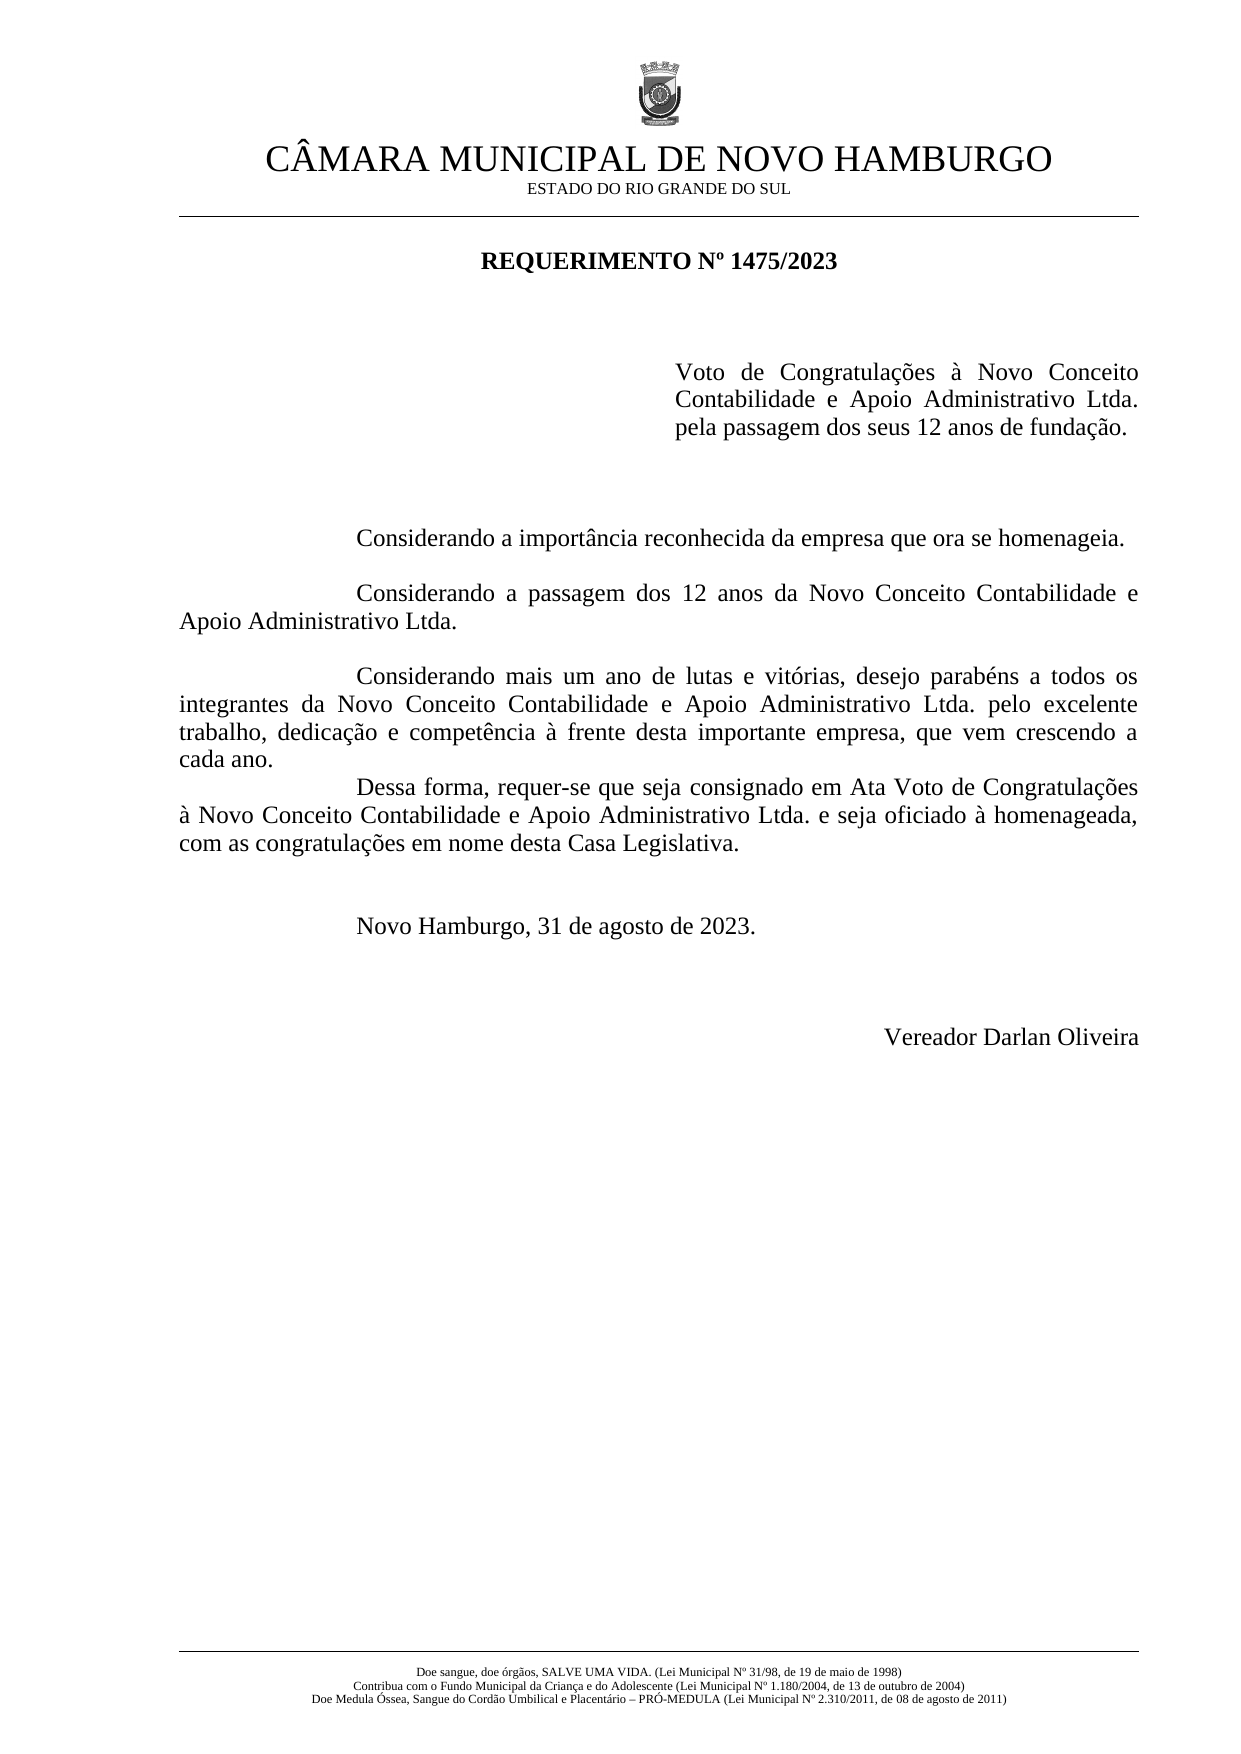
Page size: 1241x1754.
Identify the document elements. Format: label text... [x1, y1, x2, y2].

text Considerando a importância reconhecida da empresa que ora se homenageia. [179, 524, 1139, 552]
text Voto de Congratulações à Novo Conceito Contabilidade e Apoio Administrativo Ltda. pela passagem dos seus 12 anos de fundação. [675, 358, 1139, 441]
text Dessa forma, requer-se que seja consignado em Ata Voto de Congratulações à Novo Conceito Contabilidade e Apoio Administrativo Ltda. e seja oficiado à homenageada, com as congratulações em nome desta Casa Legislativa. [179, 773, 1139, 856]
text REQUERIMENTO Nº 1475/2023 [179, 247, 1139, 274]
text Considerando mais um ano de lutas e vitórias, desejo parabéns a todos os integrantes da Novo Conceito Contabilidade e Apoio Administrativo Ltda. pelo excelente trabalho, dedicação e competência à frente desta importante empresa, que vem crescendo a cada ano. [179, 662, 1139, 773]
text Vereador Darlan Oliveira [179, 1023, 1139, 1050]
text Considerando a passagem dos 12 anos da Novo Conceito Contabilidade e Apoio Administrativo Ltda. [179, 579, 1139, 635]
text Novo Hamburgo, 31 de agosto de 2023. [179, 912, 1139, 939]
